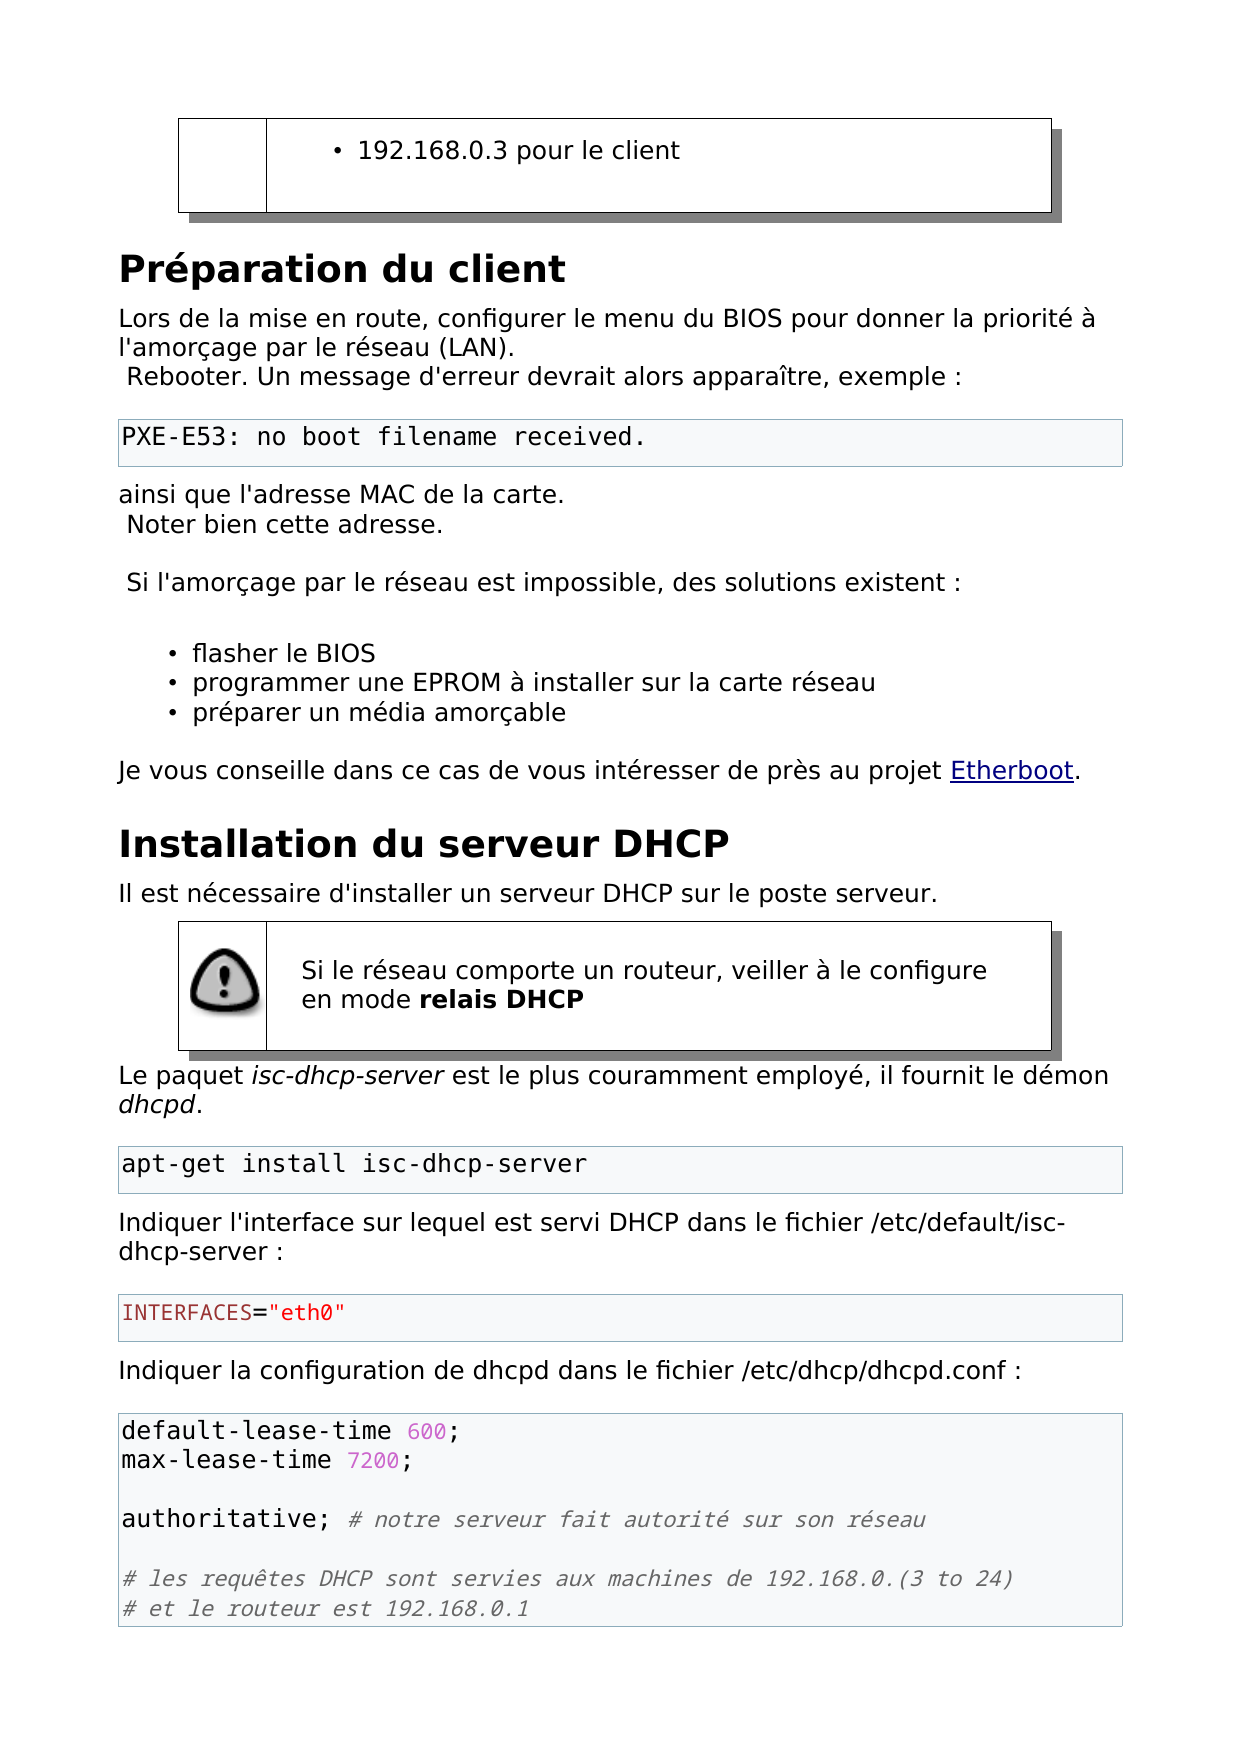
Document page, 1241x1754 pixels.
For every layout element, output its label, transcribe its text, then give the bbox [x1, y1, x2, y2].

text Indiquer l'interface sur lequel est servi DHCP dans le fichier /etc/default/isc-dhcp-server : [118, 1208, 1122, 1267]
table_header PXE-E53: no boot filename received. [119, 420, 1122, 466]
subtitle Préparation du client [118, 248, 1122, 292]
table_header [179, 119, 266, 212]
list programmer une EPROM à installer sur la carte réseau [177, 668, 1122, 698]
table_header INTERFACES="eth0" [119, 1295, 1122, 1341]
text Il est nécessaire d'installer un serveur DHCP sur le poste serveur. [118, 879, 1122, 908]
table_header Ce tuto met en œuvre un plan d'adressage particulier. Veiller à l'adapter si besoin. Nous attribuerons ici les adresses IP suivantes : 192.168.0.1 pour le routeur 192.168.0.2 pour le serveur 192.168.0.3 pour le client [267, 119, 1051, 212]
subtitle Installation du serveur DHCP [118, 823, 1122, 867]
table_header Si le réseau comporte un routeur, veiller à le configure en mode relais DHCP [267, 922, 1051, 1050]
text Le paquet isc-dhcp-server est le plus couramment employé, il fournit le démon dhcpd. [118, 1061, 1122, 1119]
text ainsi que l'adresse MAC de la carte. Noter bien cette adresse. Si l'amorçage par le réseau est impossible, des solutions existent : [118, 481, 1122, 597]
text Lors de la mise en route, configurer le menu du BIOS pour donner la priorité à l'amorçage par le réseau (LAN). Rebooter. Un message d'erreur devrait alors apparaître, exemple : [118, 304, 1122, 392]
table_header default-lease-time 600; max-lease-time 7200; authoritative; # notre serveur fait autorité sur son réseau # les requêtes DHCP sont servies aux machines de 192.168.0.(3 to 24) # et le routeur est 192.168.0.1 [119, 1414, 1122, 1626]
list préparer un média amorçable [177, 698, 1122, 727]
table_header apt-get install isc-dhcp-server [119, 1147, 1122, 1193]
table_header [179, 922, 266, 1050]
text Indiquer la configuration de dhcpd dans le fichier /etc/dhcp/dhcpd.conf : [118, 1356, 1122, 1385]
text Je vous conseille dans ce cas de vous intéresser de près au projet Etherboot. [118, 756, 1122, 786]
picture [190, 944, 266, 1020]
list flasher le BIOS [177, 639, 1122, 668]
